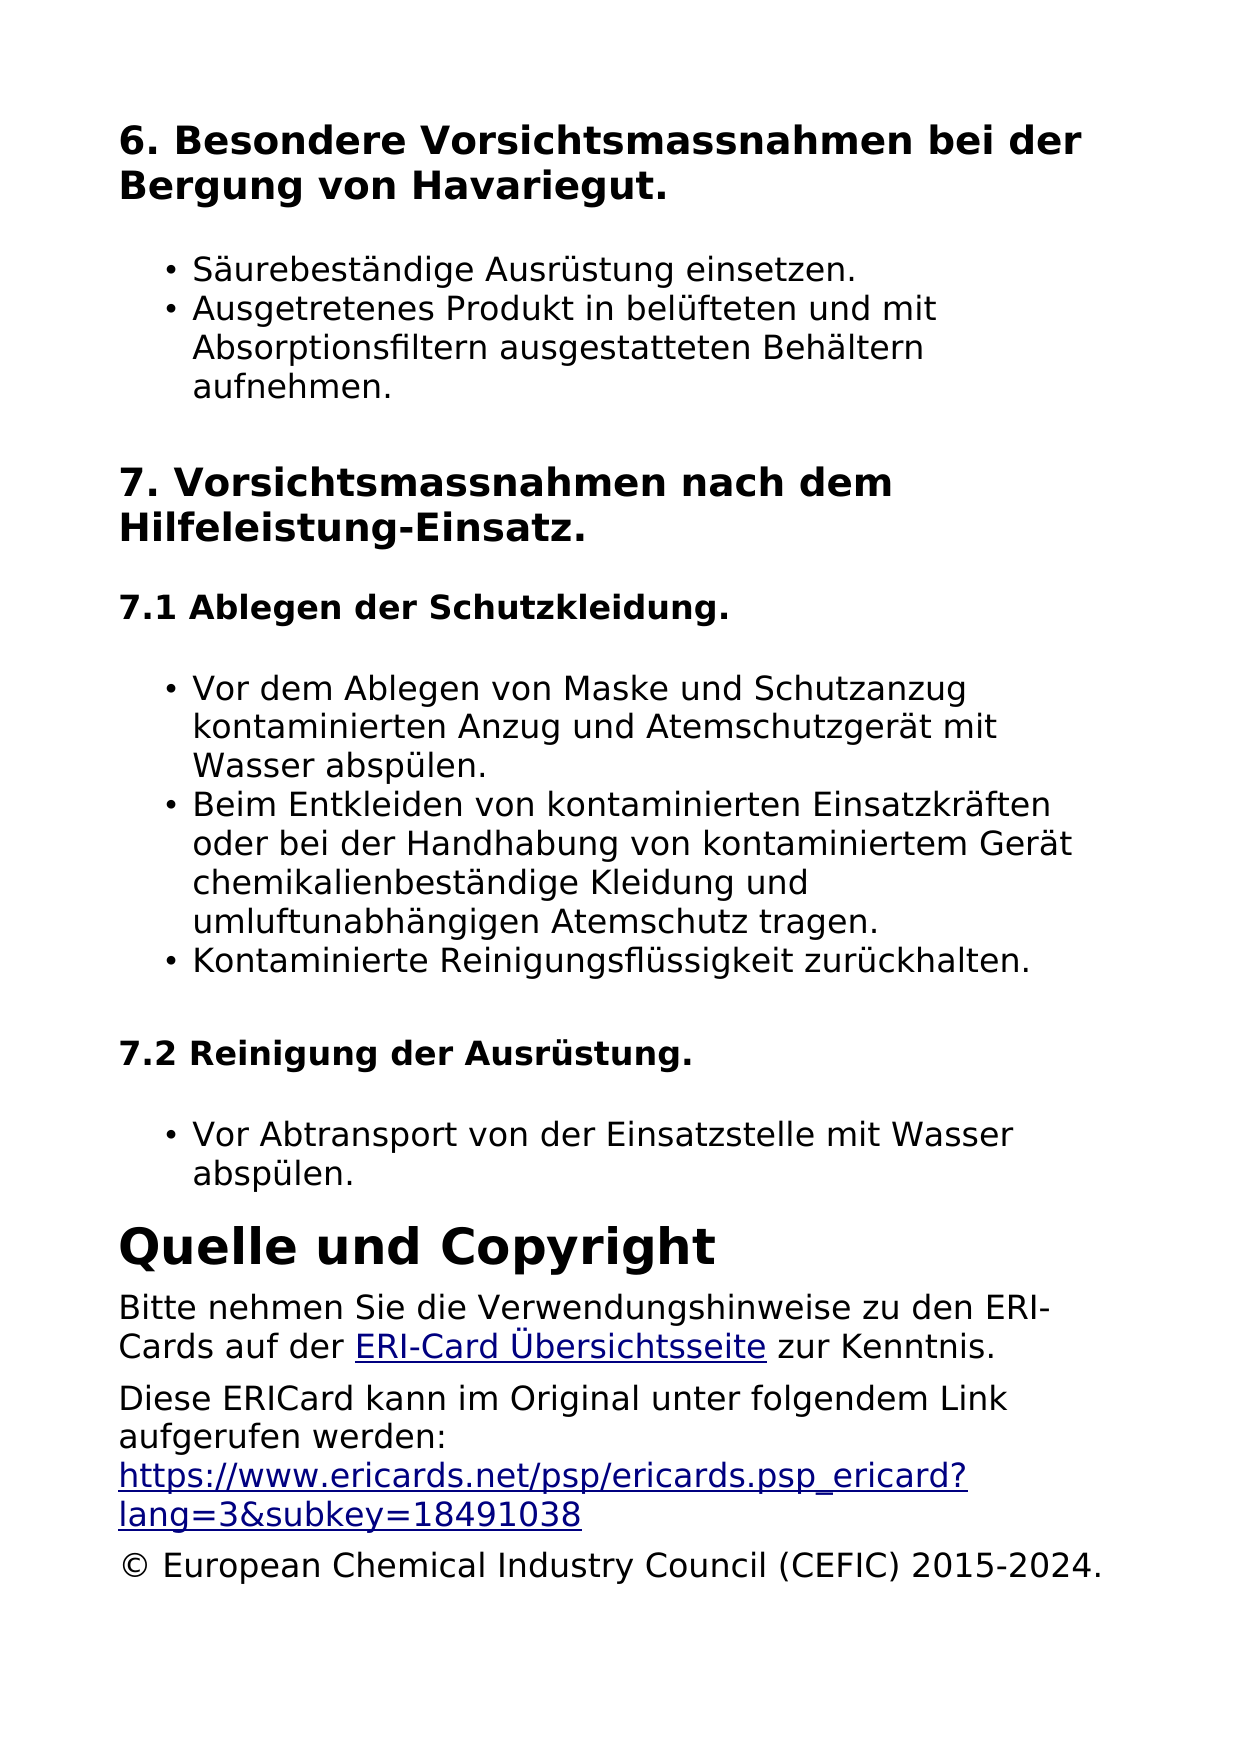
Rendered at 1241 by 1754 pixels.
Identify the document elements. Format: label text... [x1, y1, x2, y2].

subtitle Quelle und Copyright [118, 1218, 1122, 1276]
list Beim Entkleiden von kontaminierten Einsatzkräften oder bei der Handhabung von kontaminiertem Gerät chemikalienbeständige Kleidung und umluftunabhängigen Atemschutz tragen. [177, 786, 1122, 941]
list Vor Abtransport von der Einsatzstelle mit Wasser abspülen. [177, 1115, 1122, 1193]
text © European Chemical Industry Council (CEFIC) 2015-2024. [118, 1547, 1122, 1586]
text Diese ERICard kann im Original unter folgendem Link aufgerufen werden: https://www.ericards.net/psp/ericards.psp_ericard?lang=3&subkey=18491038 [118, 1379, 1122, 1534]
subtitle 7.1 Ablegen der Schutzkleidung. [118, 588, 1122, 627]
list Säurebeständige Ausrüstung einsetzen. [177, 251, 1122, 289]
list Ausgetretenes Produkt in belüfteten und mit Absorptionsfiltern ausgestatteten Behältern aufnehmen. [177, 289, 1122, 406]
subtitle 7. Vorsichtsmassnahmen nach dem Hilfeleistung-Einsatz. [118, 460, 1122, 551]
list Kontaminierte Reinigungsflüssigkeit zurückhalten. [177, 941, 1122, 980]
text Bitte nehmen Sie die Verwendungshinweise zu den ERI-Cards auf der ERI-Card Übersichtsseite zur Kenntnis. [118, 1289, 1122, 1366]
subtitle 6. Besondere Vorsichtsmassnahmen bei der Bergung von Havariegut. [118, 118, 1122, 208]
subtitle 7.2 Reinigung der Ausrüstung. [118, 1034, 1122, 1073]
list Vor dem Ablegen von Maske und Schutzanzug kontaminierten Anzug und Atemschutzgerät mit Wasser abspülen. [177, 669, 1122, 786]
